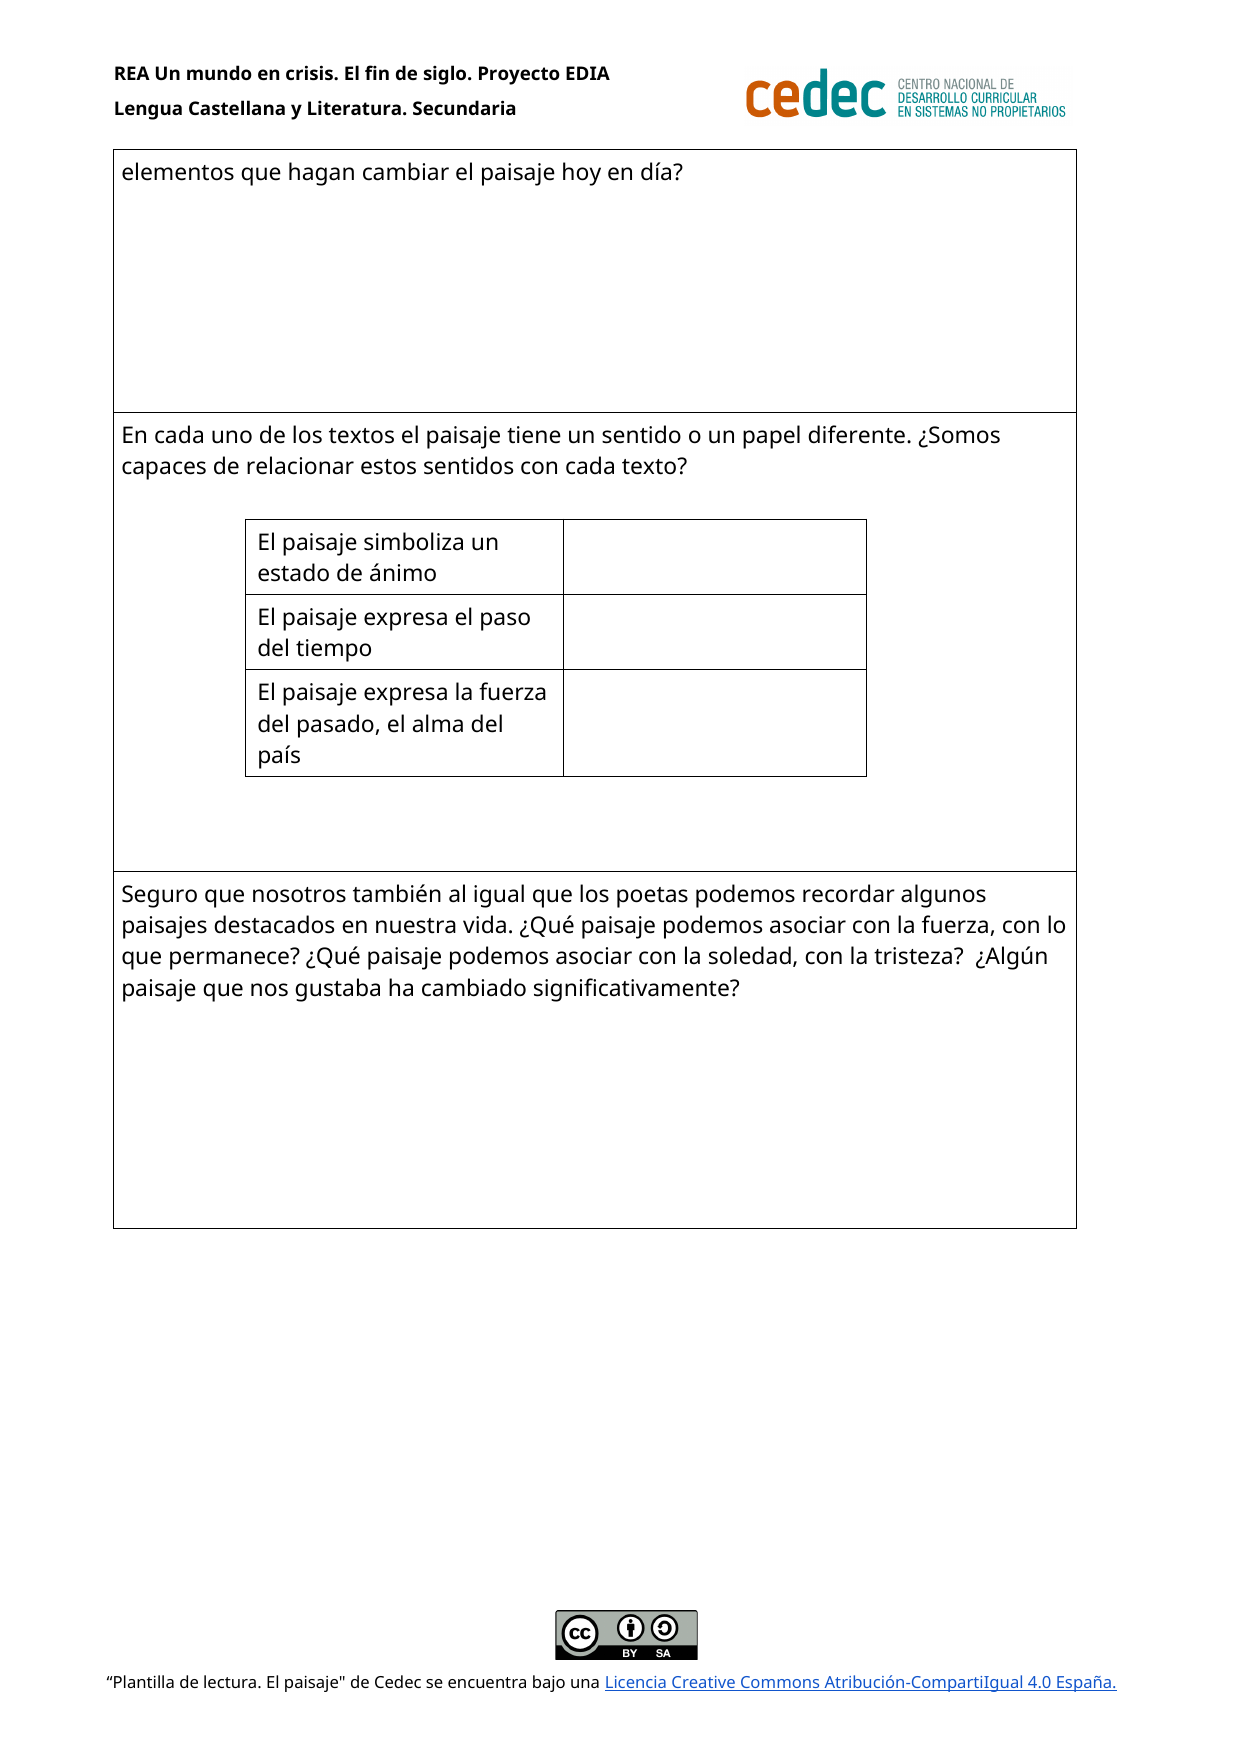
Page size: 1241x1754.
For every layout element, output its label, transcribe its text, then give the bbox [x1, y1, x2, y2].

table_header El paisaje simboliza un estado de ánimo [246, 520, 563, 594]
table_cell El paisaje expresa la fuerza del pasado, el alma del país [246, 670, 563, 776]
picture [555, 1610, 698, 1660]
table_cell elementos que hagan cambiar el paisaje hoy en día? [114, 150, 1076, 412]
table_cell [564, 595, 866, 669]
table_cell En cada uno de los textos el paisaje tiene un sentido o un papel diferente. ¿Somos capaces de relacionar estos sentidos con cada texto? [114, 413, 1076, 871]
table_cell [564, 670, 866, 776]
table_cell El paisaje expresa el paso del tiempo [246, 595, 563, 669]
picture [744, 66, 1073, 126]
table_cell Seguro que nosotros también al igual que los poetas podemos recordar algunos paisajes destacados en nuestra vida. ¿Qué paisaje podemos asociar con la fuerza, con lo que permanece? ¿Qué paisaje podemos asociar con la soledad, con la tristeza? ¿Algún paisaje que nos gustaba ha cambiado significativamente? [114, 872, 1076, 1227]
table_header [564, 520, 866, 594]
